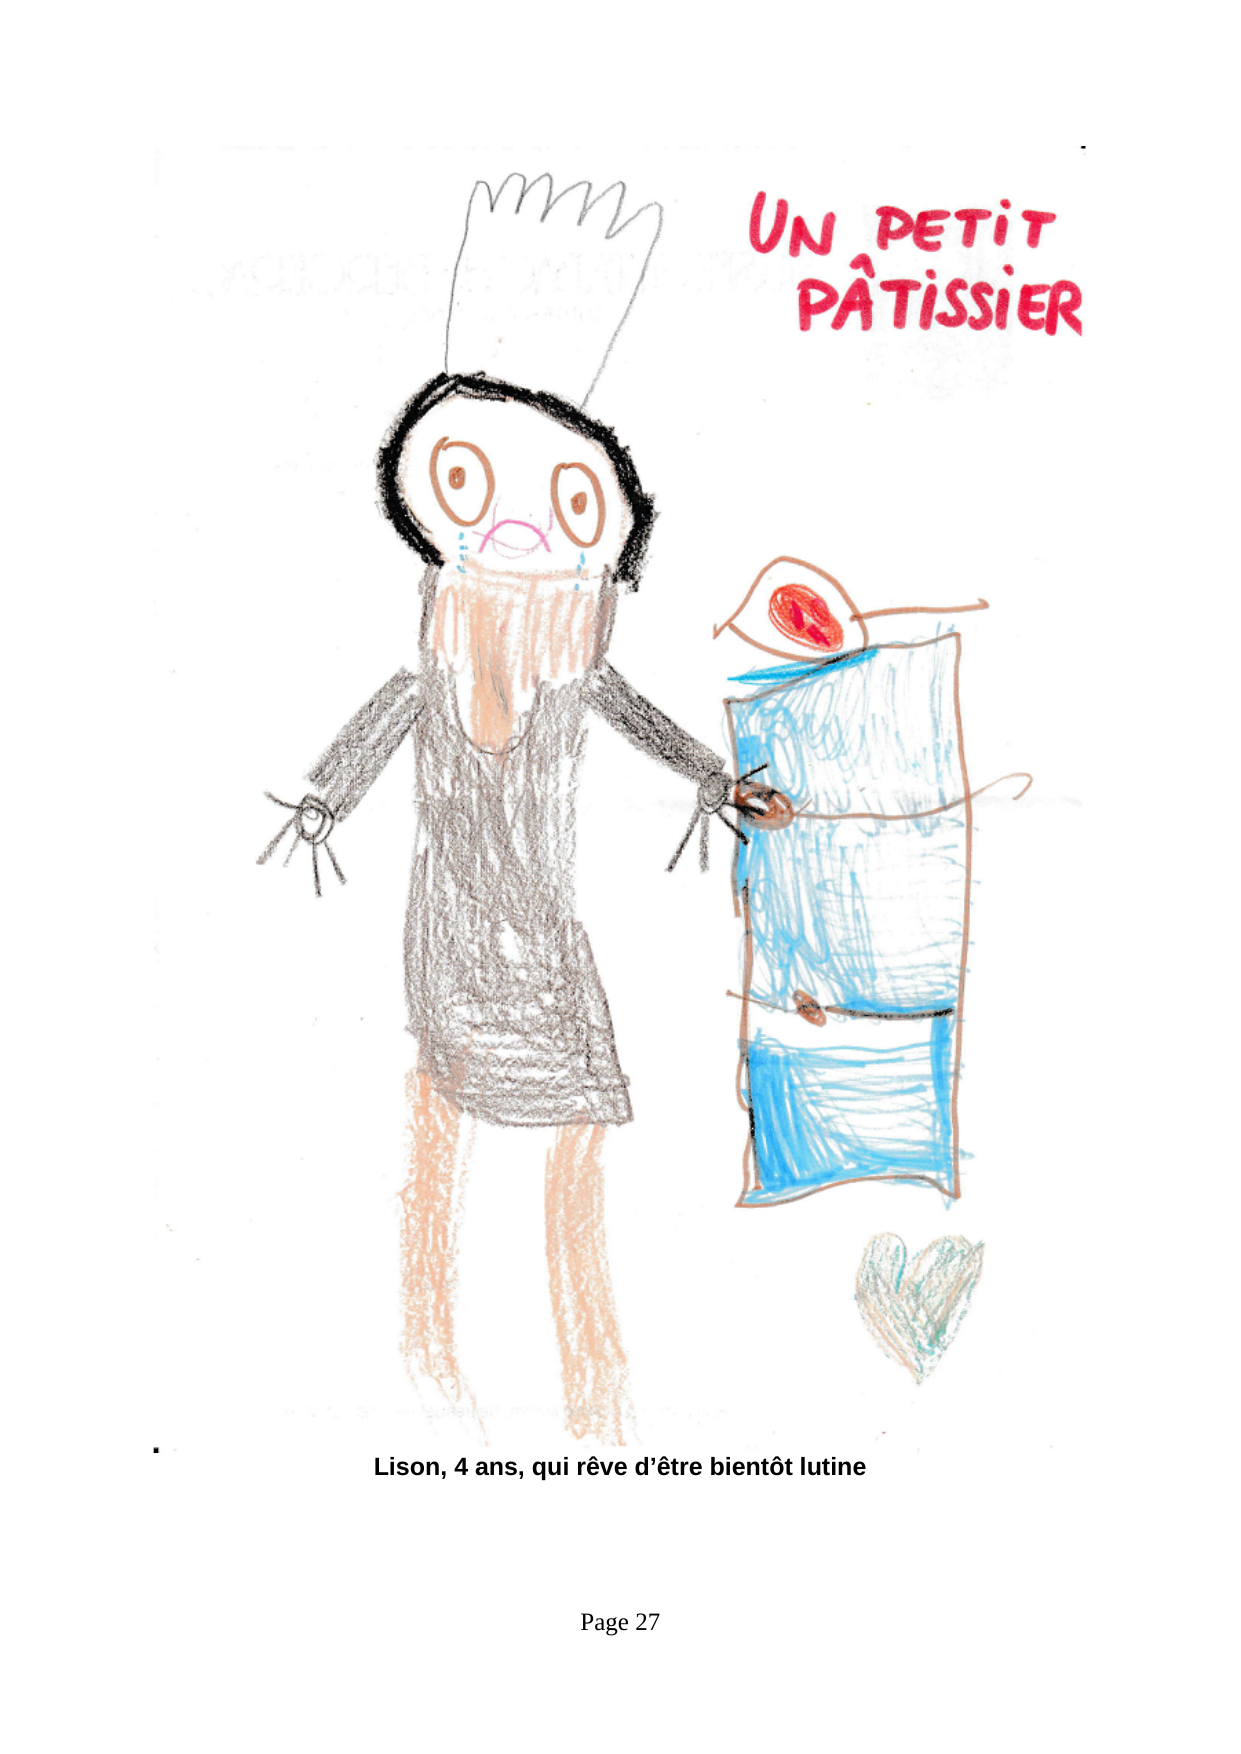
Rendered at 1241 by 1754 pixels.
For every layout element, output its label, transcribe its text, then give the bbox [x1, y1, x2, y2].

picture [153, 146, 1087, 1453]
text Lison, 4 ans, qui rêve d’être bientôt lutine [118, 147, 1122, 1481]
